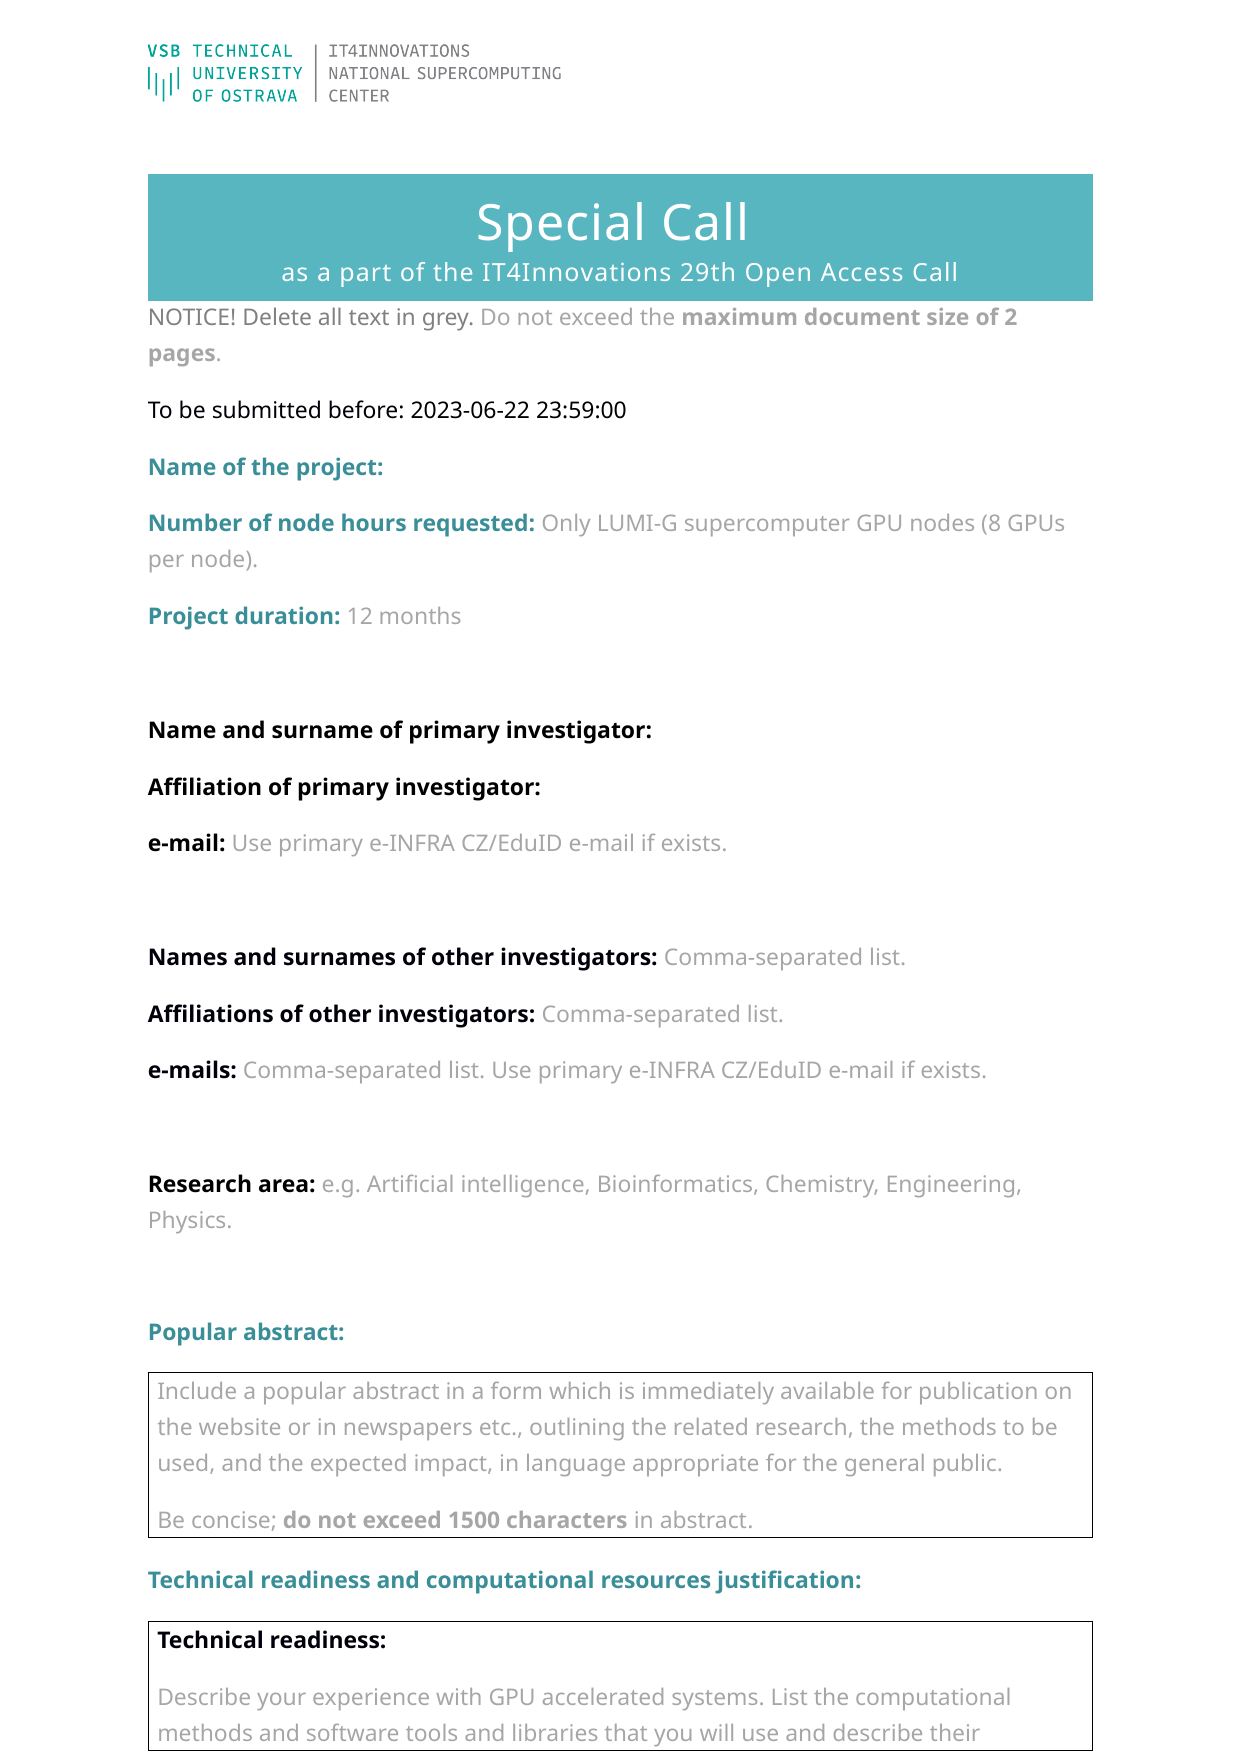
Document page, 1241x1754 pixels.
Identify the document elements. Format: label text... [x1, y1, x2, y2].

text e-mail: Use primary e-INFRA CZ/EduID e-mail if exists. [148, 827, 1093, 858]
text as a part of the IT4Innovations 29th Open Access Call [148, 242, 1093, 289]
text Include a popular abstract in a form which is immediately available for publication on the website or in newspapers etc., outlining the related research, the methods to be used, and the expected impact, in language appropriate for the general public. [149, 1373, 1092, 1478]
text Affiliations of other investigators: Comma-separated list. [148, 997, 1093, 1029]
text Number of node hours requested: Only LUMI-G supercomputer GPU nodes (8 GPUs per node). [148, 507, 1093, 574]
text Describe your experience with GPU accelerated systems. List the computational methods and software tools and libraries that you will use and describe their [149, 1677, 1092, 1750]
text NOTICE! Delete all text in grey. Do not exceed the maximum document size of 2 pages. [148, 301, 1093, 368]
text Name and surname of primary investigator: [148, 714, 1093, 745]
text Technical readiness and computational resources justification: [148, 1564, 1093, 1595]
text Affiliation of primary investigator: [148, 770, 1093, 802]
text Project duration: 12 months [148, 600, 1093, 631]
text Special Call [148, 186, 1093, 242]
text Popular abstract: [148, 1315, 1093, 1347]
text Be concise; do not exceed 1500 characters in abstract. [149, 1501, 1092, 1537]
text Technical readiness: [149, 1622, 1092, 1655]
text Research area: e.g. Artificial intelligence, Bioinformatics, Chemistry, Engineering, Physics. [148, 1168, 1093, 1235]
text e-mails: Comma-separated list. Use primary e-INFRA CZ/EduID e-mail if exists. [148, 1054, 1093, 1086]
text Names and surnames of other investigators: Comma-separated list. [148, 941, 1093, 972]
text To be submitted before: 2023-06-22 23:59:00 [148, 394, 1093, 425]
text Name of the project: [148, 451, 1093, 482]
